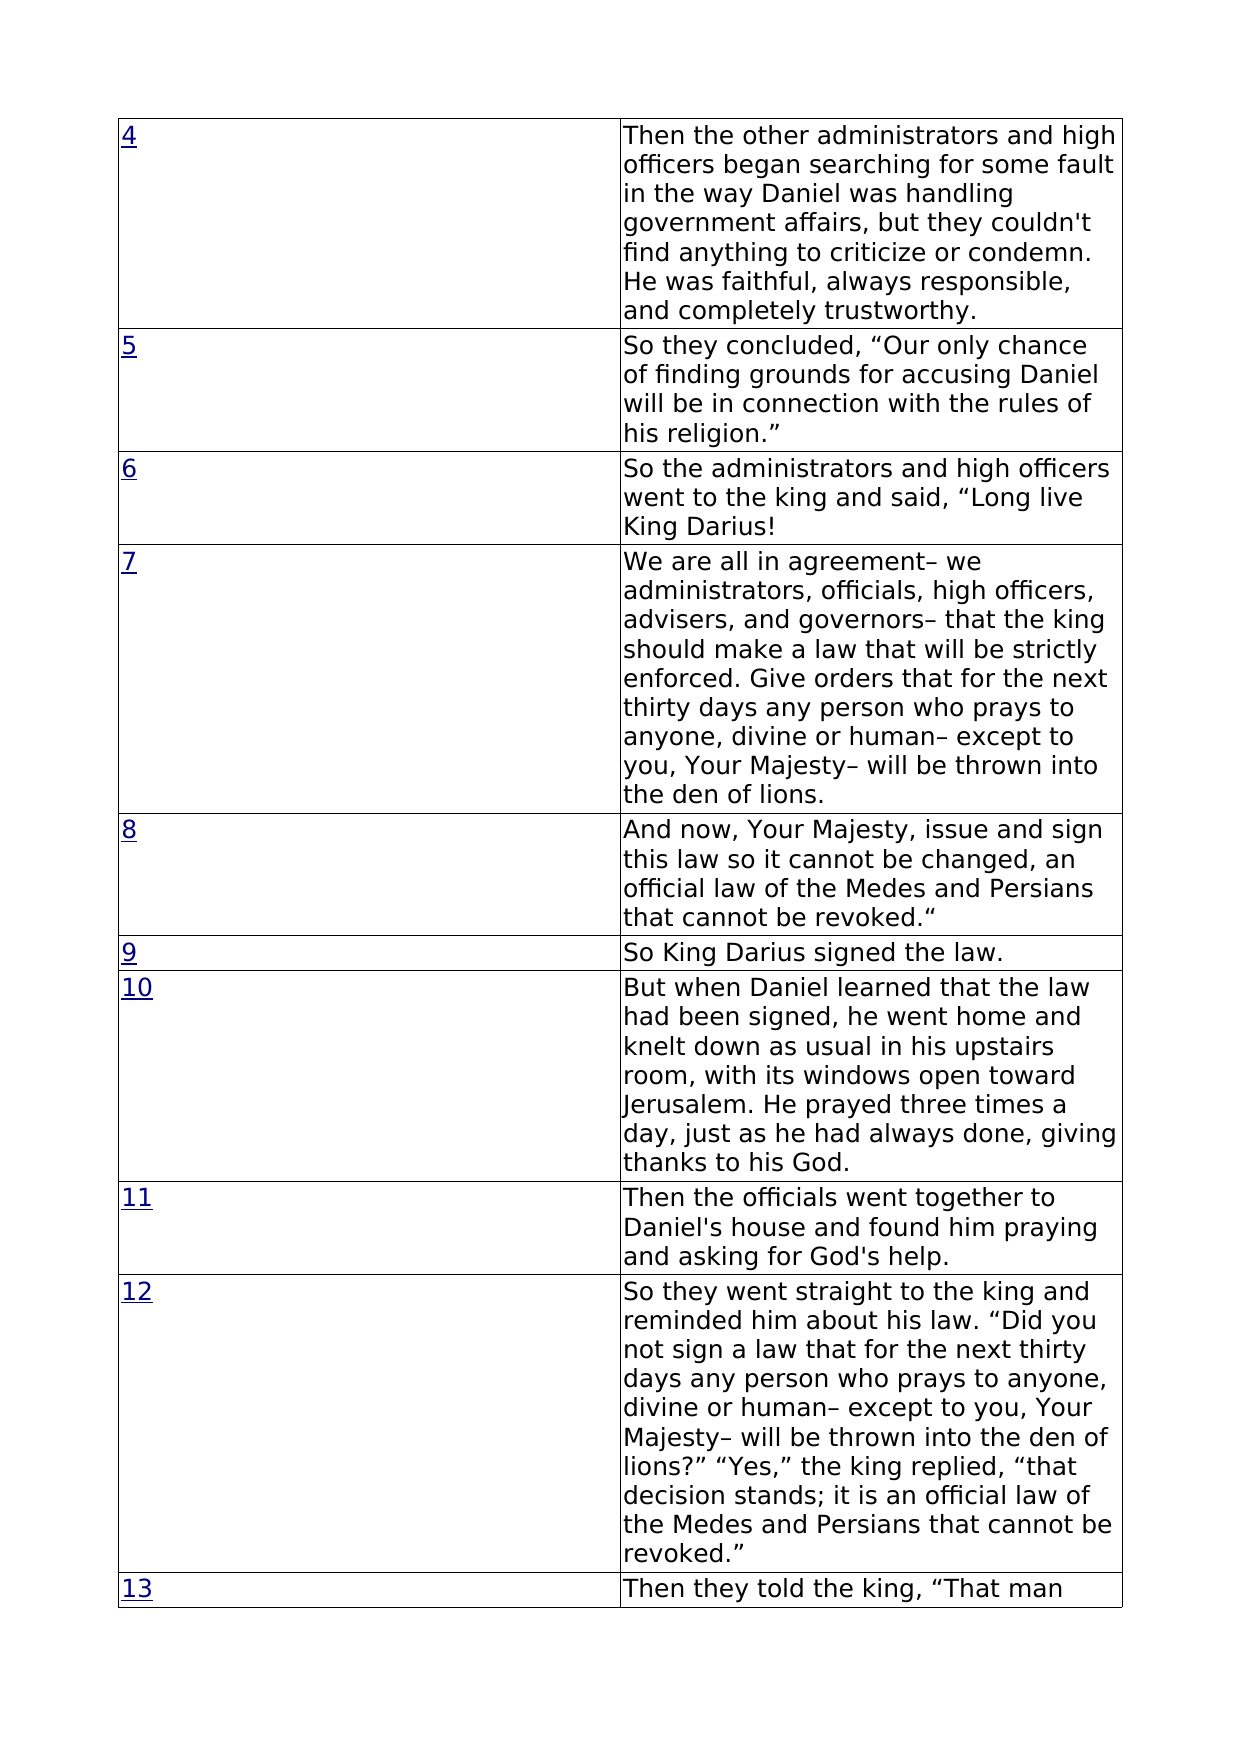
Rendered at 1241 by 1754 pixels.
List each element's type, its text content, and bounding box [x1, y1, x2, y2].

table_cell Then the officials went together to Daniel's house and found him praying and asking for God's help. [621, 1182, 1122, 1274]
table_cell 4 [119, 119, 620, 328]
table_cell Then they told the king, “That man [621, 1573, 1122, 1607]
table_cell So they went straight to the king and reminded him about his law. “Did you not sign a law that for the next thirty days any person who prays to anyone, divine or human– except to you, Your Majesty– will be thrown into the den of lions?” “Yes,” the king replied, “that decision stands; it is an official law of the Medes and Persians that cannot be revoked.” [621, 1275, 1122, 1572]
table_cell We are all in agreement– we administrators, officials, high officers, advisers, and governors– that the king should make a law that will be strictly enforced. Give orders that for the next thirty days any person who prays to anyone, divine or human– except to you, Your Majesty– will be thrown into the den of lions. [621, 545, 1122, 813]
table_cell But when Daniel learned that the law had been signed, he went home and knelt down as usual in his upstairs room, with its windows open toward Jerusalem. He prayed three times a day, just as he had always done, giving thanks to his God. [621, 971, 1122, 1181]
table_cell 7 [119, 545, 620, 813]
table_cell So the administrators and high officers went to the king and said, “Long live King Darius! [621, 452, 1122, 544]
table_cell So King Darius signed the law. [621, 936, 1122, 970]
table_cell 6 [119, 452, 620, 544]
table_cell 13 [119, 1573, 620, 1607]
table_cell 9 [119, 936, 620, 970]
table_cell 11 [119, 1182, 620, 1274]
table_cell 8 [119, 814, 620, 935]
table_cell So they concluded, “Our only chance of finding grounds for accusing Daniel will be in connection with the rules of his religion.” [621, 329, 1122, 451]
table_cell 5 [119, 329, 620, 451]
table_cell Then the other administrators and high officers began searching for some fault in the way Daniel was handling government affairs, but they couldn't find anything to criticize or condemn. He was faithful, always responsible, and completely trustworthy. [621, 119, 1122, 328]
table_cell 10 [119, 971, 620, 1181]
table_cell And now, Your Majesty, issue and sign this law so it cannot be changed, an official law of the Medes and Persians that cannot be revoked.“ [621, 814, 1122, 935]
table_cell 12 [119, 1275, 620, 1572]
